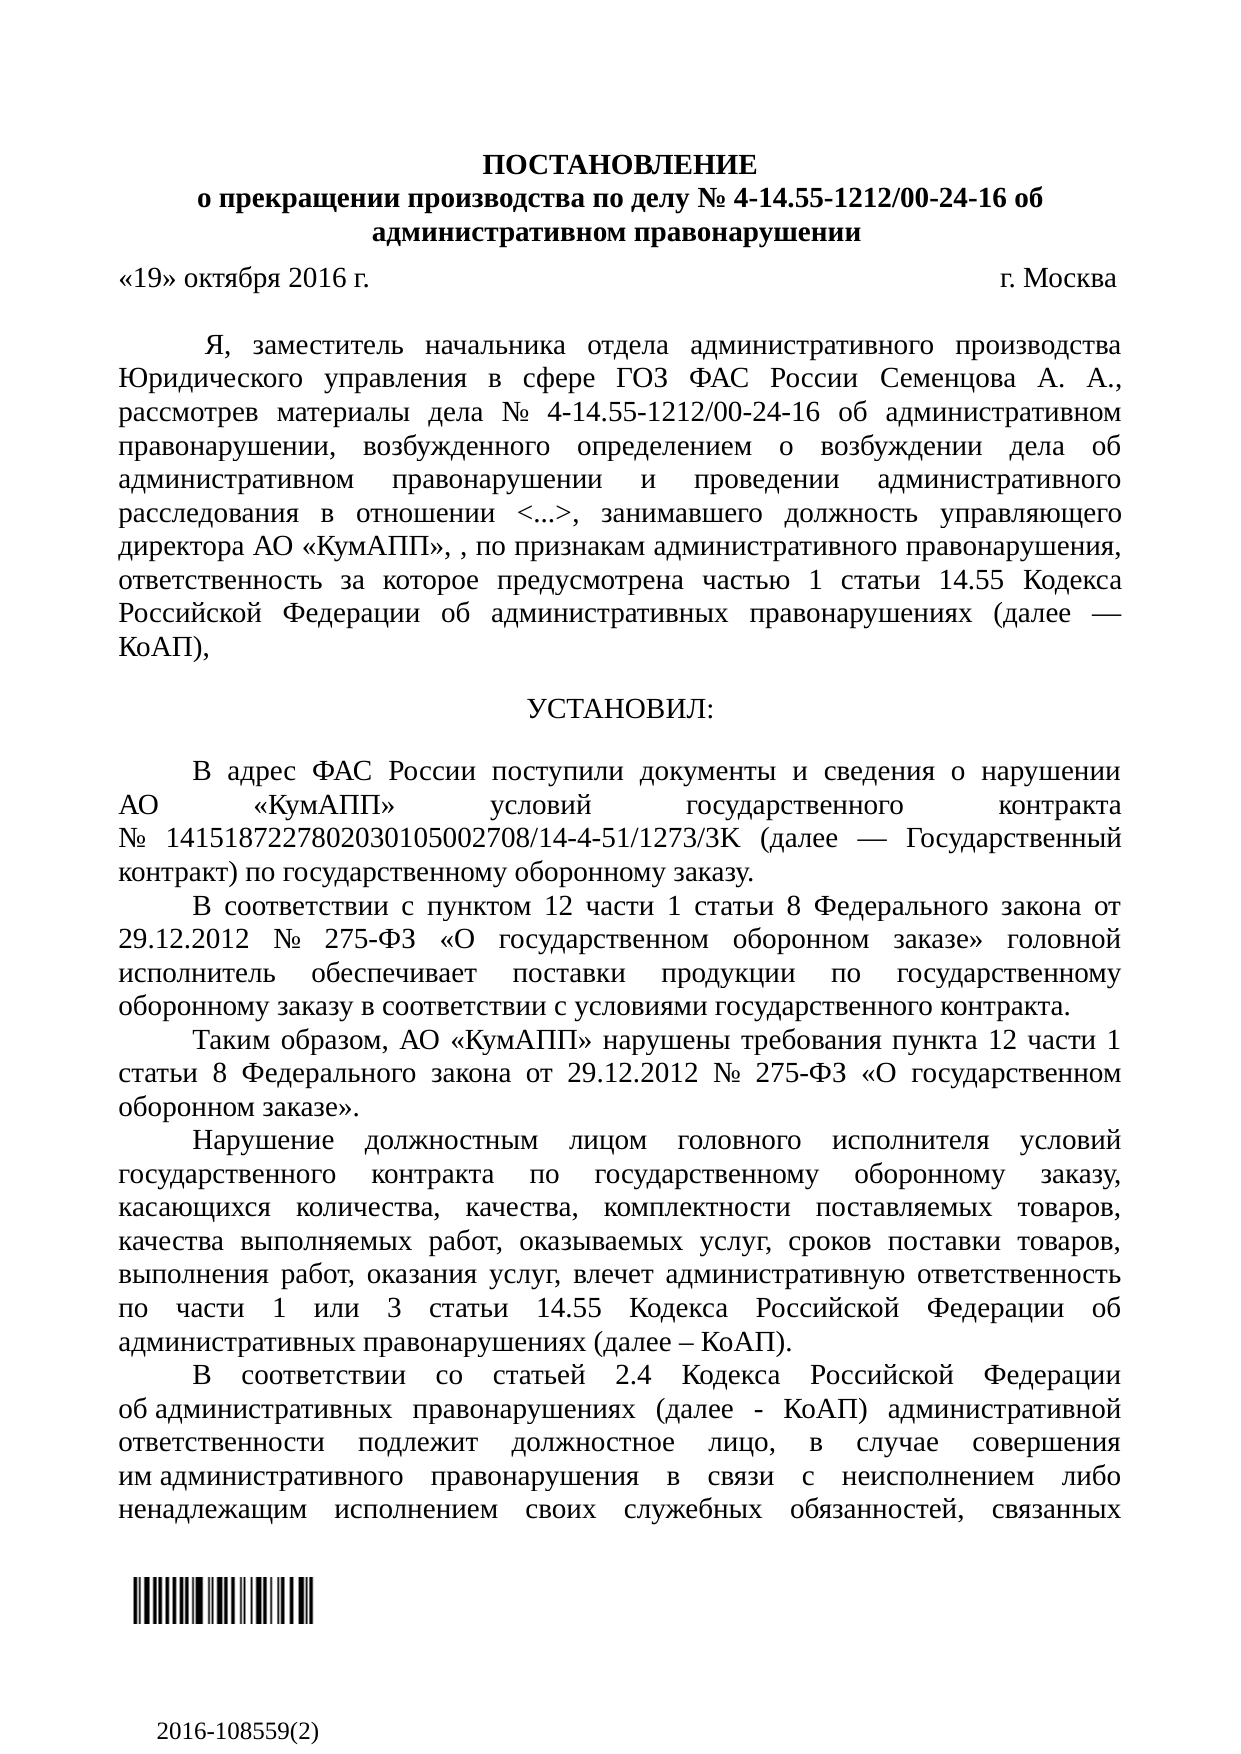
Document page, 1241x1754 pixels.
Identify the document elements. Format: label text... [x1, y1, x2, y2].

text В соответствии со статьей 2.4 Кодекса Российской Федерации об административных правонарушениях (далее - КоАП) административной ответственности подлежит должностное лицо, в случае совершения им административного правонарушения в связи с неисполнением либо ненадлежащим исполнением своих служебных обязанностей, связанных [118, 1357, 1122, 1525]
text Таким образом, АО «КумАПП» нарушены требования пункта 12 части 1 статьи 8 Федерального закона от 29.12.2012 № 275-ФЗ «О государственном оборонном заказе». [118, 1022, 1122, 1122]
text Я, заместитель начальника отдела административного производства Юридического управления в сфере ГОЗ ФАС России Семенцова А. А., рассмотрев материалы дела № 4-14.55-1212/00-24-16 об административном правонарушении, возбужденного определением о возбуждении дела об административном правонарушении и проведении административного расследования в отношении <...>, занимавшего должность управляющего директора АО «КумАПП», , по признакам административного правонарушения, ответственность за которое предусмотрена частью 1 статьи 14.55 Кодекса Российской Федерации об административных правонарушениях (далее — КоАП), [118, 327, 1122, 662]
text Нарушение должностным лицом головного исполнителя условий государственного контракта по государственному оборонному заказу, касающихся количества, качества, комплектности поставляемых товаров, качества выполняемых работ, оказываемых услуг, сроков поставки товаров, выполнения работ, оказания услуг, влечет административную ответственность по части 1 или 3 статьи 14.55 Кодекса Российской Федерации об административных правонарушениях (далее – КоАП). [118, 1122, 1122, 1357]
text УСТАНОВИЛ: [118, 691, 1122, 725]
text о прекращении производства по делу № 4-14.55-1212/00-24-16 об административном правонарушении [118, 180, 1122, 247]
picture [118, 1577, 331, 1624]
text ПОСТАНОВЛЕНИЕ [118, 147, 1122, 180]
text В соответствии с пунктом 12 части 1 статьи 8 Федерального закона от 29.12.2012 № 275-ФЗ «О государственном оборонном заказе» головной исполнитель обеспечивает поставки продукции по государственному оборонному заказу в соответствии с условиями государственного контракта. [118, 888, 1122, 1022]
text В адрес ФАС России поступили документы и сведения о нарушении АО «КумАПП» условий государственного контракта № 1415187227802030105002708/14-4-51/1273/3K (далее — Государственный контракт) по государственному оборонному заказу. [118, 753, 1122, 888]
text «19» октября 2016 г. г. Москва [118, 260, 1122, 293]
